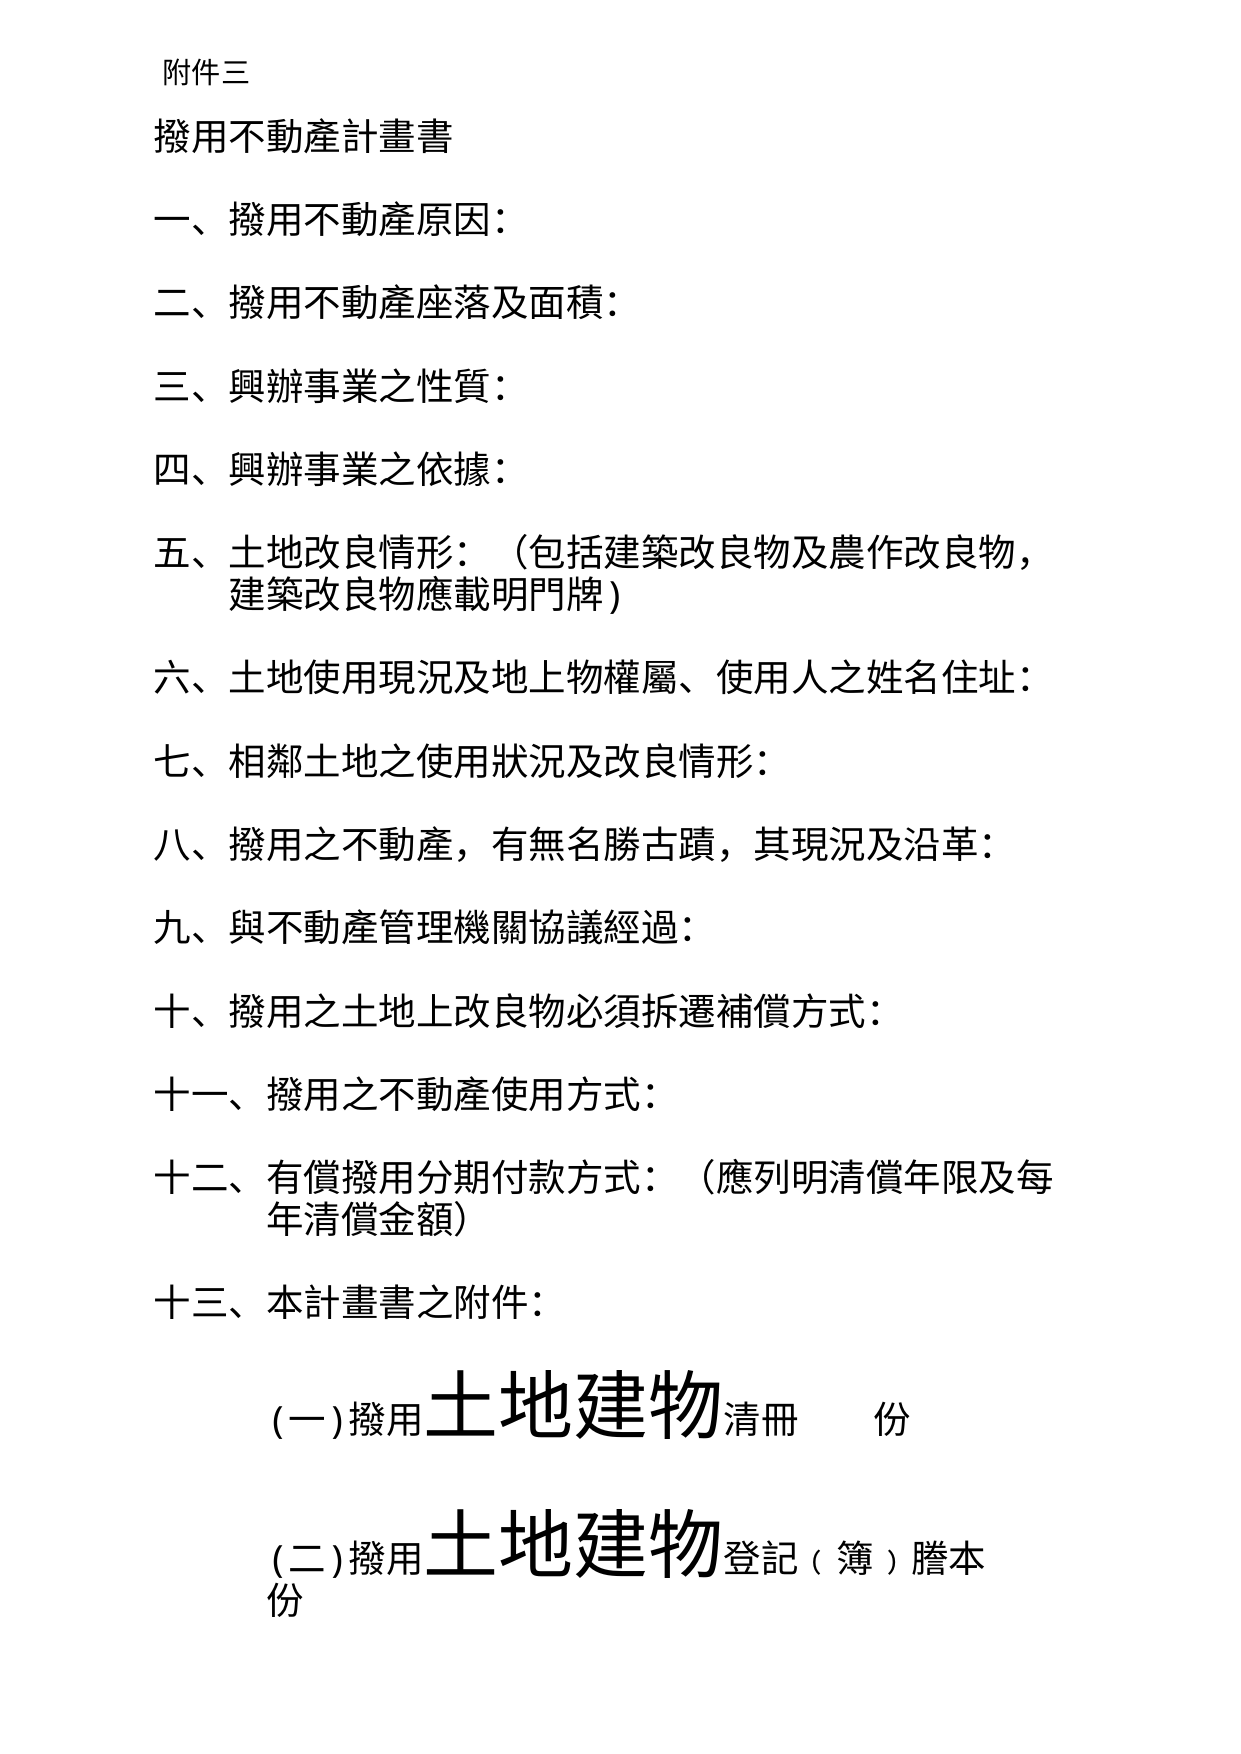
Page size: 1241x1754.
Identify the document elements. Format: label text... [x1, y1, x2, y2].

text 四、興辦事業之依據： [153, 450, 1075, 492]
text 八、撥用之不動產，有無名勝古蹟，其現況及沿革： [153, 825, 1075, 867]
text 九、與不動產管理機關協議經過： [153, 908, 1075, 950]
text 三、興辦事業之性質： [153, 367, 1075, 408]
text 十一、撥用之不動產使用方式： [153, 1075, 1075, 1117]
text 十二、有償撥用分期付款方式：（應列明清償年限及每年清償金額） [153, 1158, 1075, 1242]
text 附件三 [162, 50, 351, 92]
text (一)撥用土地建物清冊 份 [153, 1400, 1075, 1442]
text 六、土地使用現況及地上物權屬、使用人之姓名住址： [153, 658, 1075, 700]
text 十、撥用之土地上改良物必須拆遷補償方式： [153, 992, 1075, 1033]
text 二、撥用不動產座落及面積： [153, 283, 1075, 325]
text 一、撥用不動產原因： [153, 200, 1075, 242]
text 七、相鄰土地之使用狀況及改良情形： [153, 742, 1075, 783]
text 撥用不動產計畫書 [153, 117, 1087, 158]
text 十三、本計畫書之附件： [153, 1283, 1075, 1325]
text 五、土地改良情形：（包括建築改良物及農作改良物，建築改良物應載明門牌) [153, 533, 1075, 617]
text (二)撥用土地建物登記﹙簿﹚謄本 份 [266, 1539, 1075, 1623]
